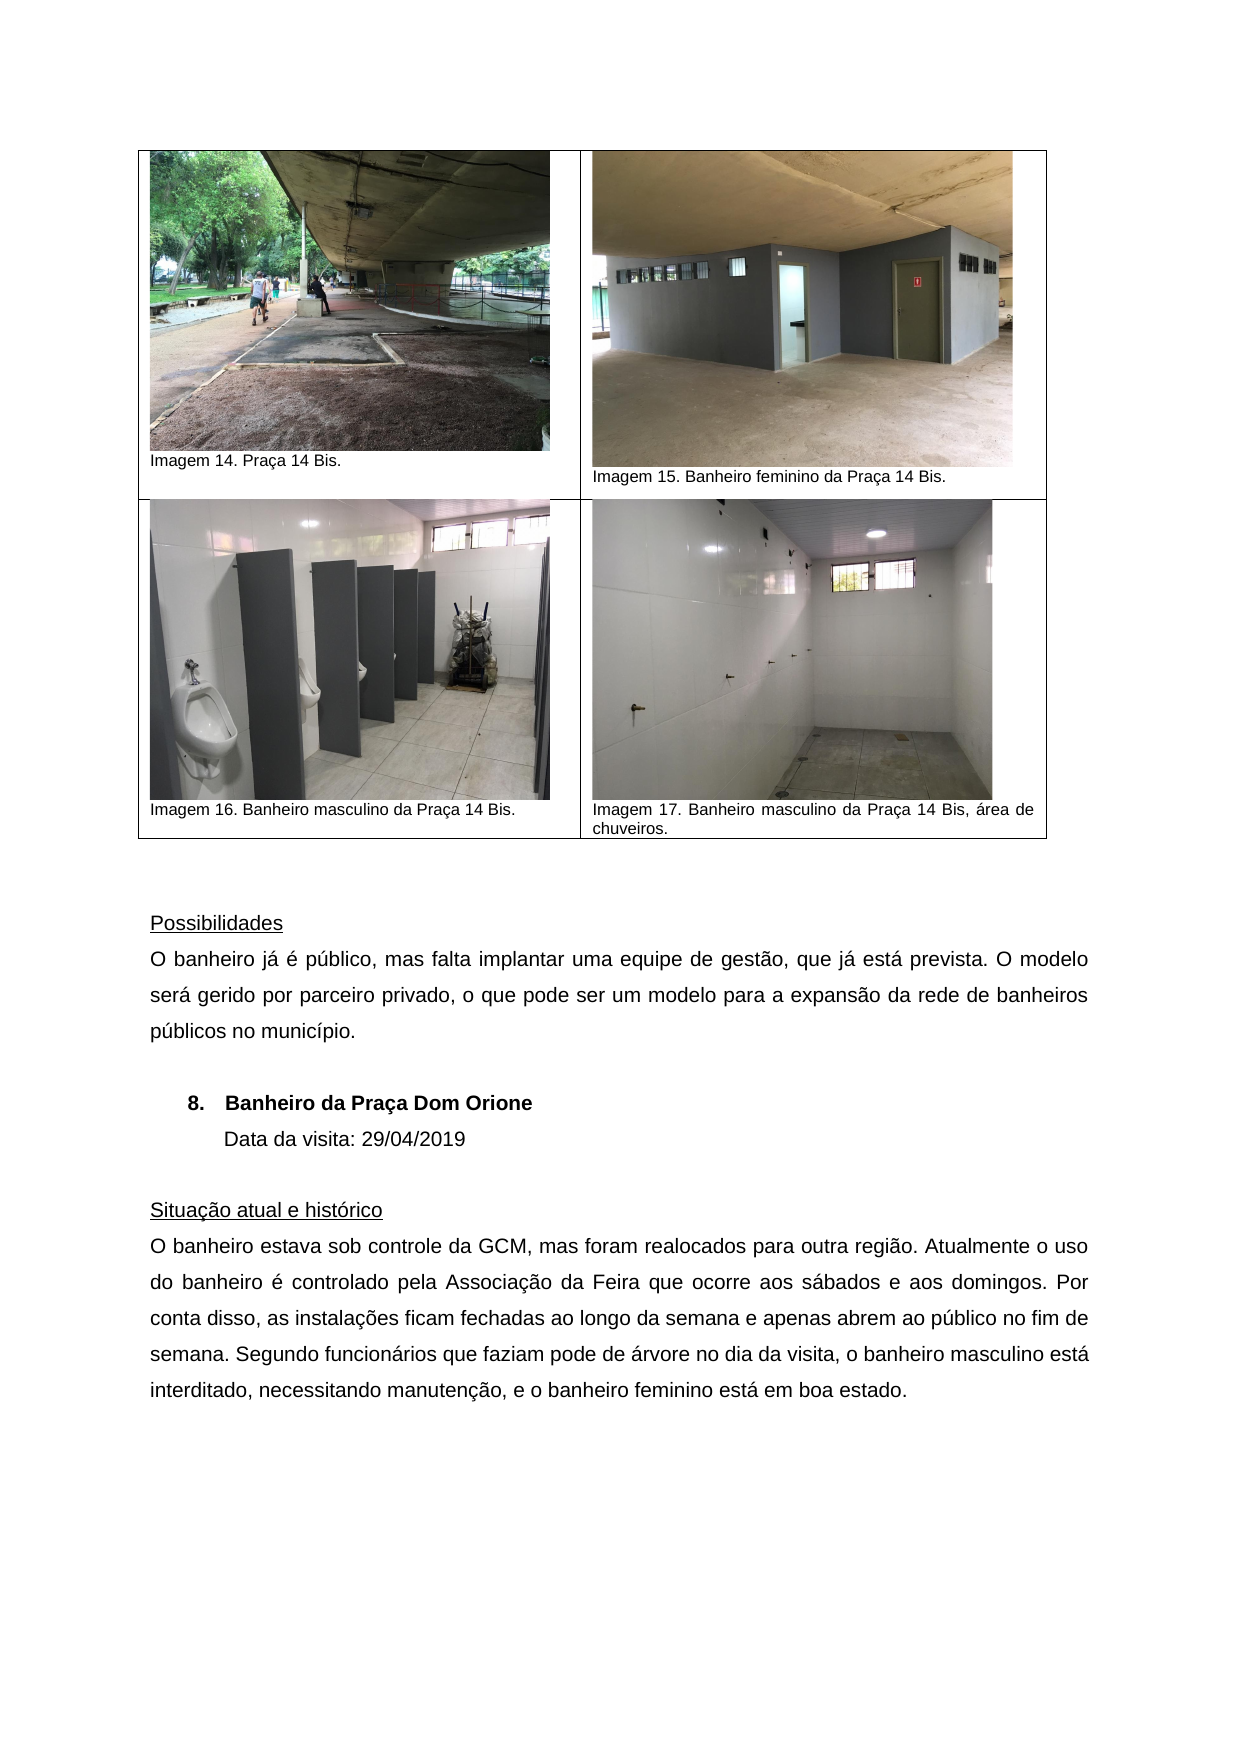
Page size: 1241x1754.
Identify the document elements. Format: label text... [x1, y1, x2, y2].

list Banheiro da Praça Dom Orione [187, 1090, 1090, 1114]
picture [592, 151, 1013, 467]
picture [592, 499, 993, 800]
table_cell Imagem 17. Banheiro masculino da Praça 14 Bis, área de chuveiros. [581, 500, 1046, 838]
table_header Imagem 15. Banheiro feminino da Praça 14 Bis. [581, 151, 1046, 498]
table_cell Imagem 16. Banheiro masculino da Praça 14 Bis. [139, 500, 580, 838]
table_header Imagem 14. Praça 14 Bis. [139, 151, 580, 498]
text O banheiro estava sob controle da GCM, mas foram realocados para outra região. Atualmente o uso do banheiro é controlado pela Associação da Feira que ocorre aos sábados e aos domingos. Por conta disso, as instalações ficam fechadas ao longo da semana e apenas abrem ao público no fim de semana. Segundo funcionários que faziam pode de árvore no dia da visita, o banheiro masculino está interditado, necessitando manutenção, e o banheiro feminino está em boa estado. [150, 1234, 1090, 1402]
picture [149, 499, 550, 800]
text Possibilidades [150, 911, 1090, 935]
text O banheiro já é público, mas falta implantar uma equipe de gestão, que já está prevista. O modelo será gerido por parceiro privado, o que pode ser um modelo para a expansão da rede de banheiros públicos no município. [150, 947, 1090, 1042]
text Data da visita: 29/04/2019 [224, 1126, 1090, 1150]
picture [149, 151, 550, 451]
text Situação atual e histórico [150, 1198, 1090, 1222]
